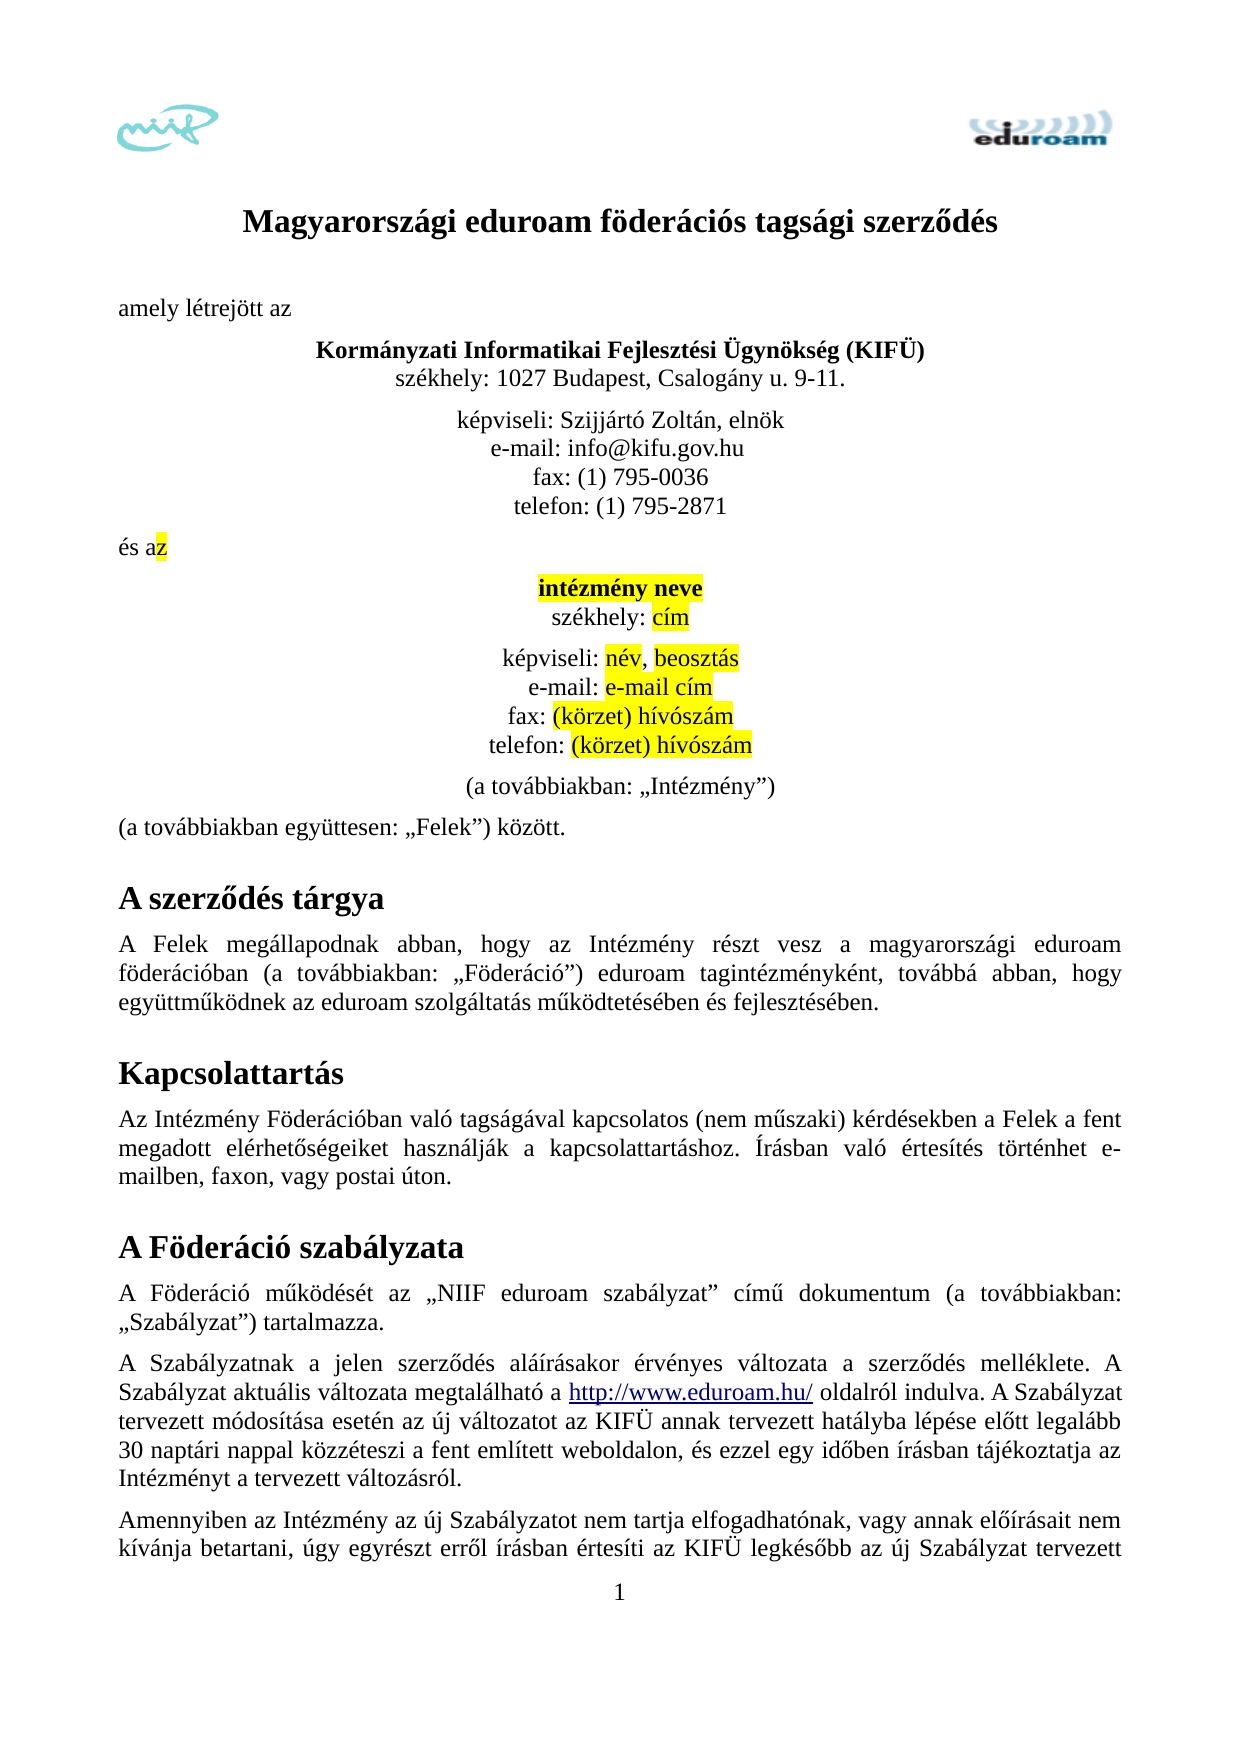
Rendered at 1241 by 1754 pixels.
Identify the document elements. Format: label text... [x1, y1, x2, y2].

subtitle Kapcsolattartás [118, 1053, 1123, 1091]
text amely létrejött az [118, 293, 1123, 322]
text Amennyiben az Intézmény az új Szabályzatot nem tartja elfogadhatónak, vagy annak előírásait nem kívánja betartani, úgy egyrészt erről írásban értesíti az KIFÜ legkésőbb az új Szabályzat tervezett [118, 1505, 1123, 1562]
subtitle Magyarországi eduroam föderációs tagsági szerződés [118, 201, 1123, 240]
text és az [118, 532, 1123, 561]
text A Föderáció működését az „NIIF eduroam szabályzat” című dokumentum (a továbbiakban: „Szabályzat”) tartalmazza. [118, 1278, 1123, 1336]
text intézmény neve székhely: cím [118, 573, 1123, 631]
text Az Intézmény Föderációban való tagságával kapcsolatos (nem műszaki) kérdésekben a Felek a fent megadott elérhetőségeiket használják a kapcsolattartáshoz. Írásban való értesítés történhet e-mailben, faxon, vagy postai úton. [118, 1104, 1123, 1190]
text A Szabályzatnak a jelen szerződés aláírásakor érvényes változata a szerződés melléklete. A Szabályzat aktuális változata megtalálható a http://www.eduroam.hu/ oldalról indulva. A Szabályzat tervezett módosítása esetén az új változatot az KIFÜ annak tervezett hatályba lépése előtt legalább 30 naptári nappal közzéteszi a fent említett weboldalon, és ezzel egy időben írásban tájékoztatja az Intézményt a tervezett változásról. [118, 1348, 1123, 1492]
text A Felek megállapodnak abban, hogy az Intézmény részt vesz a magyarországi eduroam föderációban (a továbbiakban: „Föderáció”) eduroam tagintézményként, továbbá abban, hogy együttműködnek az eduroam szolgáltatás működtetésében és fejlesztésében. [118, 929, 1123, 1016]
text (a továbbiakban együttesen: „Felek”) között. [118, 812, 1123, 841]
subtitle A Föderáció szabályzata [118, 1228, 1123, 1266]
subtitle A szerződés tárgya [118, 878, 1123, 917]
text Kormányzati Informatikai Fejlesztési Ügynökség (KIFÜ) székhely: 1027 Budapest, Csalogány u. 9-11. [118, 335, 1123, 392]
text képviseli: név, beosztás e-mail: e-mail cím fax: (körzet) hívószám telefon: (körzet) hívószám [118, 643, 1123, 758]
text (a továbbiakban: „Intézmény”) [118, 771, 1123, 800]
text képviseli: Szijjártó Zoltán, elnök e-mail: info@kifu.gov.hu fax: (1) 795-0036 telefon: (1) 795-2871 [118, 405, 1123, 520]
